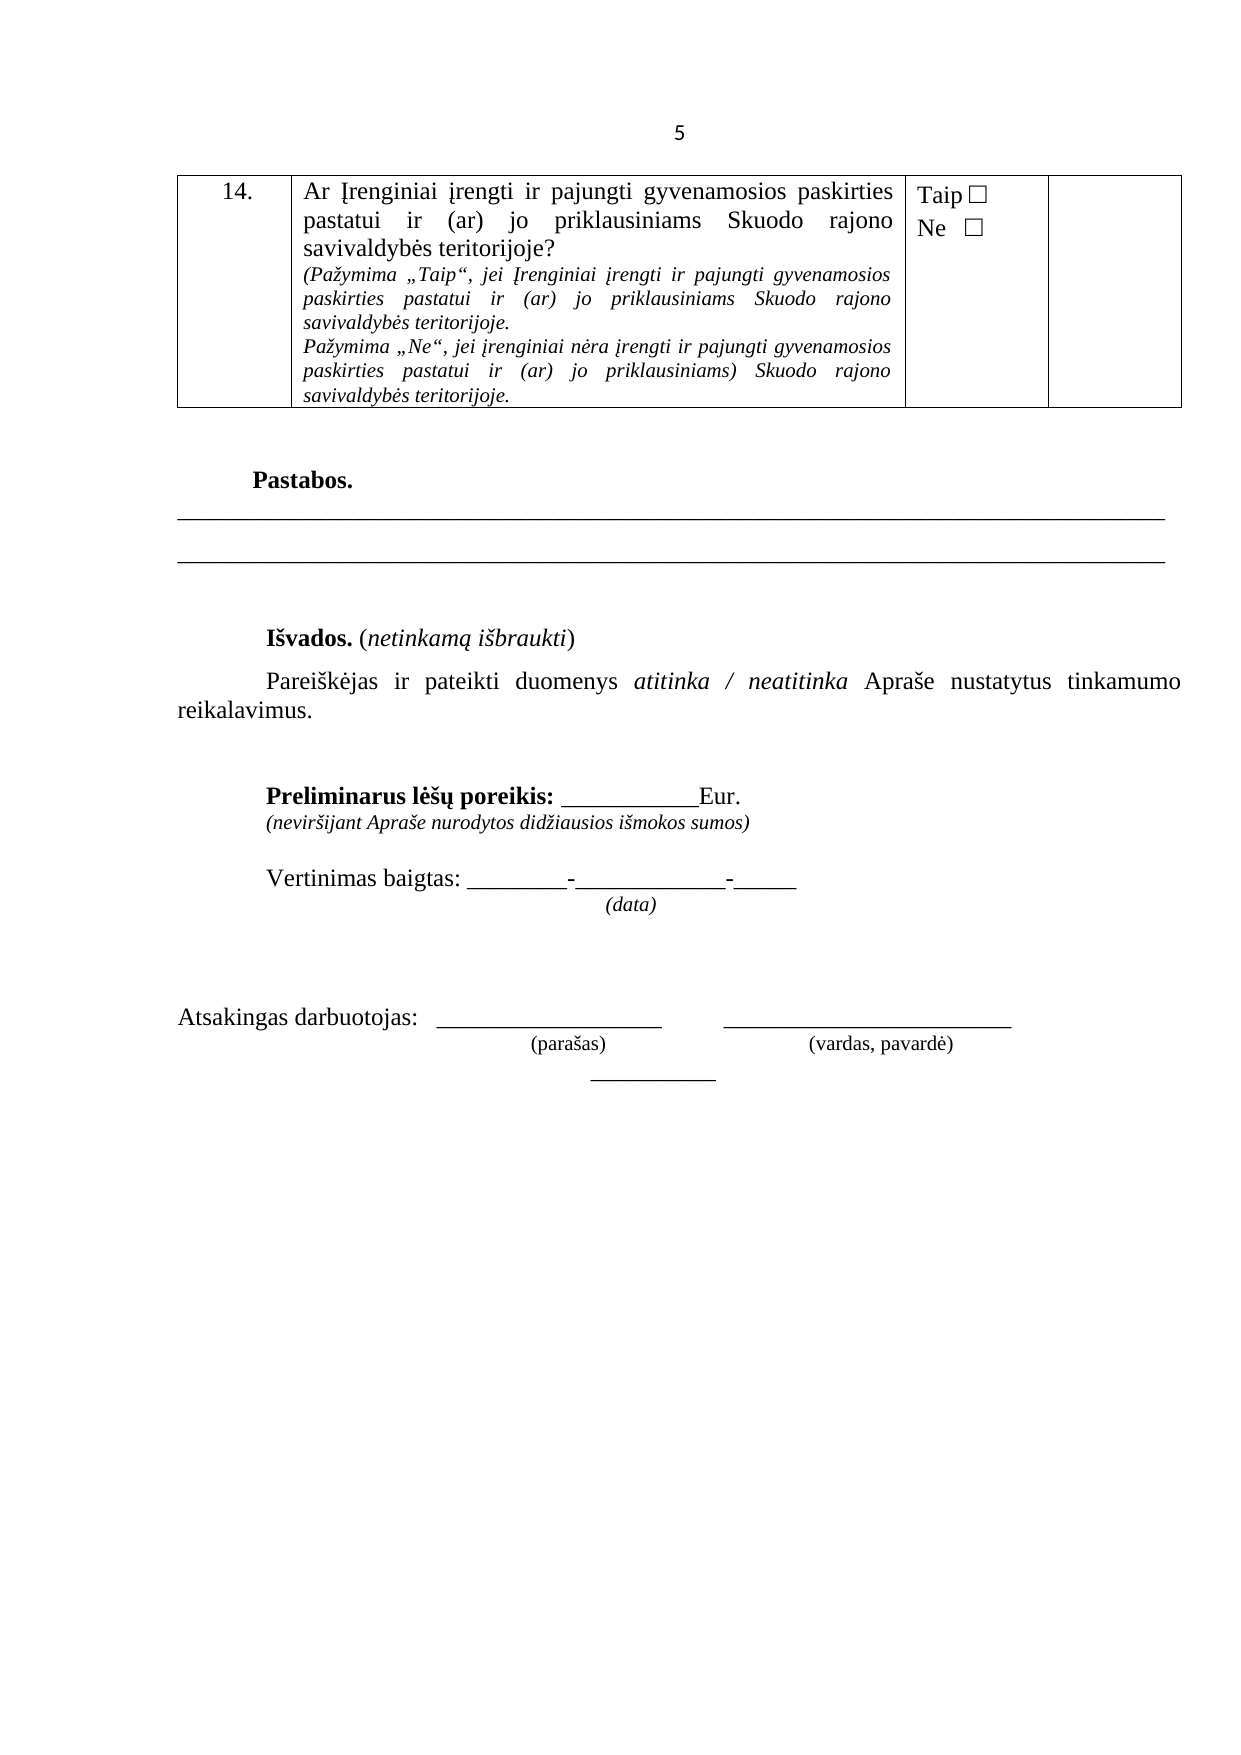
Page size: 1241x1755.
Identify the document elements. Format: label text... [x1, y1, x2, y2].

table_cell Ar Įrenginiai įrengti ir pajungti gyvenamosios paskirties pastatui ir (ar) jo priklausiniams Skuodo rajono savivaldybės teritorijoje? (Pažymima „Taip“, jei Įrenginiai įrengti ir pajungti gyvenamosios paskirties pastatui ir (ar) jo priklausiniams Skuodo rajono savivaldybės teritorijoje. Pažymima „Ne“, jei įrenginiai nėra įrengti ir pajungti gyvenamosios paskirties pastatui ir (ar) jo priklausiniams) Skuodo rajono savivaldybės teritorijoje. [292, 176, 905, 407]
table_cell 14. [178, 176, 291, 407]
text _______________________________________________________________________________ [177, 494, 1190, 523]
text Pastabos. [177, 465, 1181, 494]
table_cell [1049, 176, 1181, 407]
text (data) [177, 892, 1184, 916]
text _______________________________________________________________________________ [177, 537, 1190, 566]
text Atsakingas darbuotojas: __________________ _______________________ [177, 1002, 1181, 1031]
text Vertinimas baigtas: ________-____________-_____ [177, 863, 1181, 892]
text Pareiškėjas ir pateikti duomenys atitinka / neatitinka Apraše nustatytus tinkamumo reikalavimus. [177, 666, 1181, 724]
table_cell Taip □ Ne □ [906, 176, 1048, 407]
text Preliminarus lėšų poreikis: ___________Eur. [177, 781, 1184, 810]
text Išvados. (netinkamą išbraukti) [177, 623, 1190, 652]
text (neviršijant Apraše nurodytos didžiausios išmokos sumos) [177, 810, 1184, 834]
text (parašas) (vardas, pavardė) [177, 1031, 1161, 1055]
text __________ [177, 1055, 1181, 1083]
